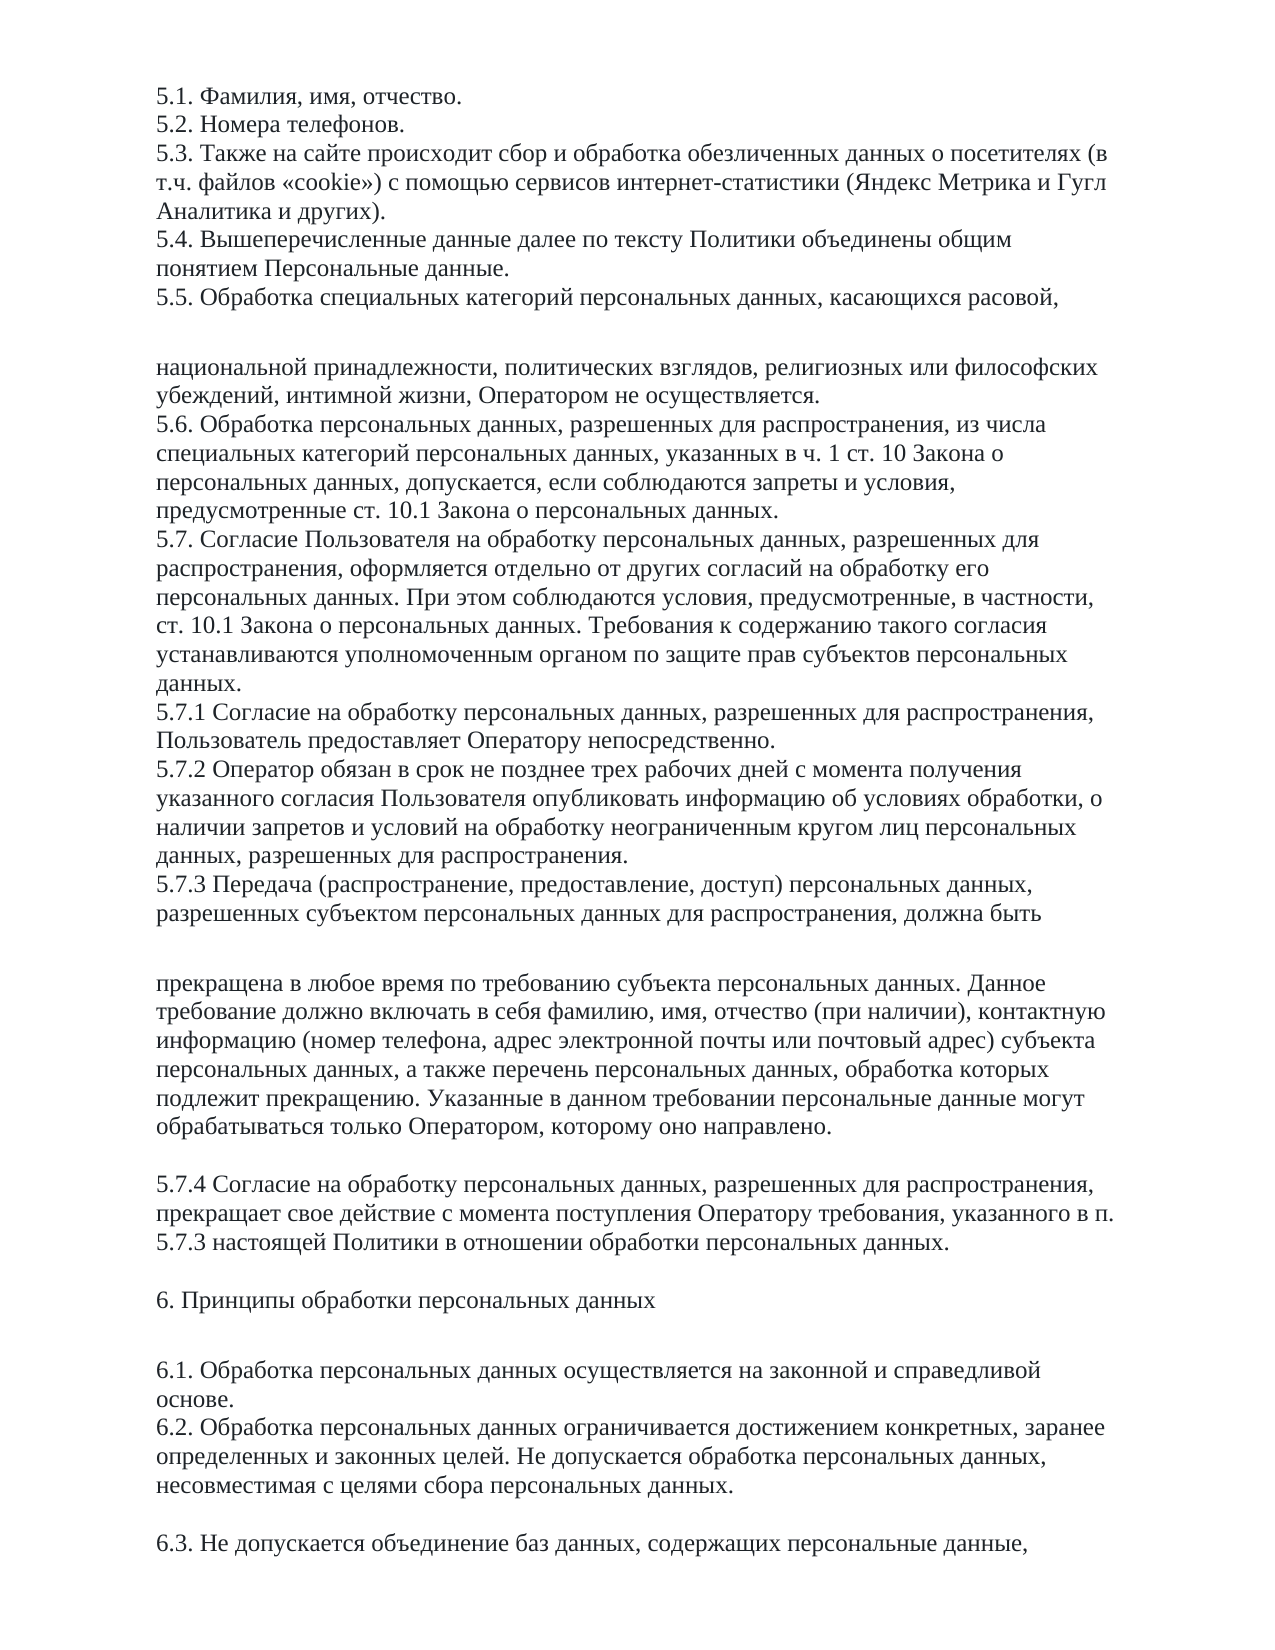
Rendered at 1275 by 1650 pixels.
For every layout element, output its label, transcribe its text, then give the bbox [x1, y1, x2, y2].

table_header 5.1. Фамилия, имя, отчество. 5.2. Номера телефонов. 5.3. Также на сайте происходит сбор и обработка обезличенных данных о посетителях (в т.ч. файлов «cookie») с помощью сервисов интернет-статистики (Яндекс Метрика и Гугл Аналитика и других). 5.4. Вышеперечисленные данные далее по тексту Политики объединены общим понятием Персональные данные. 5.5. Обработка специальных категорий персональных данных, касающихся расовой, [150, 75, 1125, 346]
table_cell национальной принадлежности, политических взглядов, религиозных или философских убеждений, интимной жизни, Оператором не осуществляется. 5.6. Обработка персональных данных, разрешенных для распространения, из числа специальных категорий персональных данных, указанных в ч. 1 ст. 10 Закона о персональных данных, допускается, если соблюдаются запреты и условия, предусмотренные ст. 10.1 Закона о персональных данных. 5.7. Согласие Пользователя на обработку персональных данных, разрешенных для распространения, оформляется отдельно от других согласий на обработку его персональных данных. При этом соблюдаются условия, предусмотренные, в частности, ст. 10.1 Закона о персональных данных. Требования к содержанию такого согласия устанавливаются уполномоченным органом по защите прав субъектов персональных данных. 5.7.1 Согласие на обработку персональных данных, разрешенных для распространения, Пользователь предоставляет Оператору непосредственно. 5.7.2 Оператор обязан в срок не позднее трех рабочих дней с момента получения указанного согласия Пользователя опубликовать информацию об условиях обработки, о наличии запретов и условий на обработку неограниченным кругом лиц персональных данных, разрешенных для распространения. 5.7.3 Передача (распространение, предоставление, доступ) персональных данных, разрешенных субъектом персональных данных для распространения, должна быть [150, 346, 1125, 962]
table_header 6.1. Обработка персональных данных осуществляется на законной и справедливой основе. 6.2. Обработка персональных данных ограничивается достижением конкретных, заранее определенных и законных целей. Не допускается обработка персональных данных, несовместимая с целями сбора персональных данных. 6.3. Не допускается объединение баз данных, содержащих персональные данные, [150, 1349, 1125, 1563]
table_cell прекращена в любое время по требованию субъекта персональных данных. Данное требование должно включать в себя фамилию, имя, отчество (при наличии), контактную информацию (номер телефона, адрес электронной почты или почтовый адрес) субъекта персональных данных, а также перечень персональных данных, обработка которых подлежит прекращению. Указанные в данном требовании персональные данные могут обрабатываться только Оператором, которому оно направлено. 5.7.4 Согласие на обработку персональных данных, разрешенных для распространения, прекращает свое действие с момента поступления Оператору требования, указанного в п. 5.7.3 настоящей Политики в отношении обработки персональных данных. 6. Принципы обработки персональных данных [150, 962, 1125, 1349]
